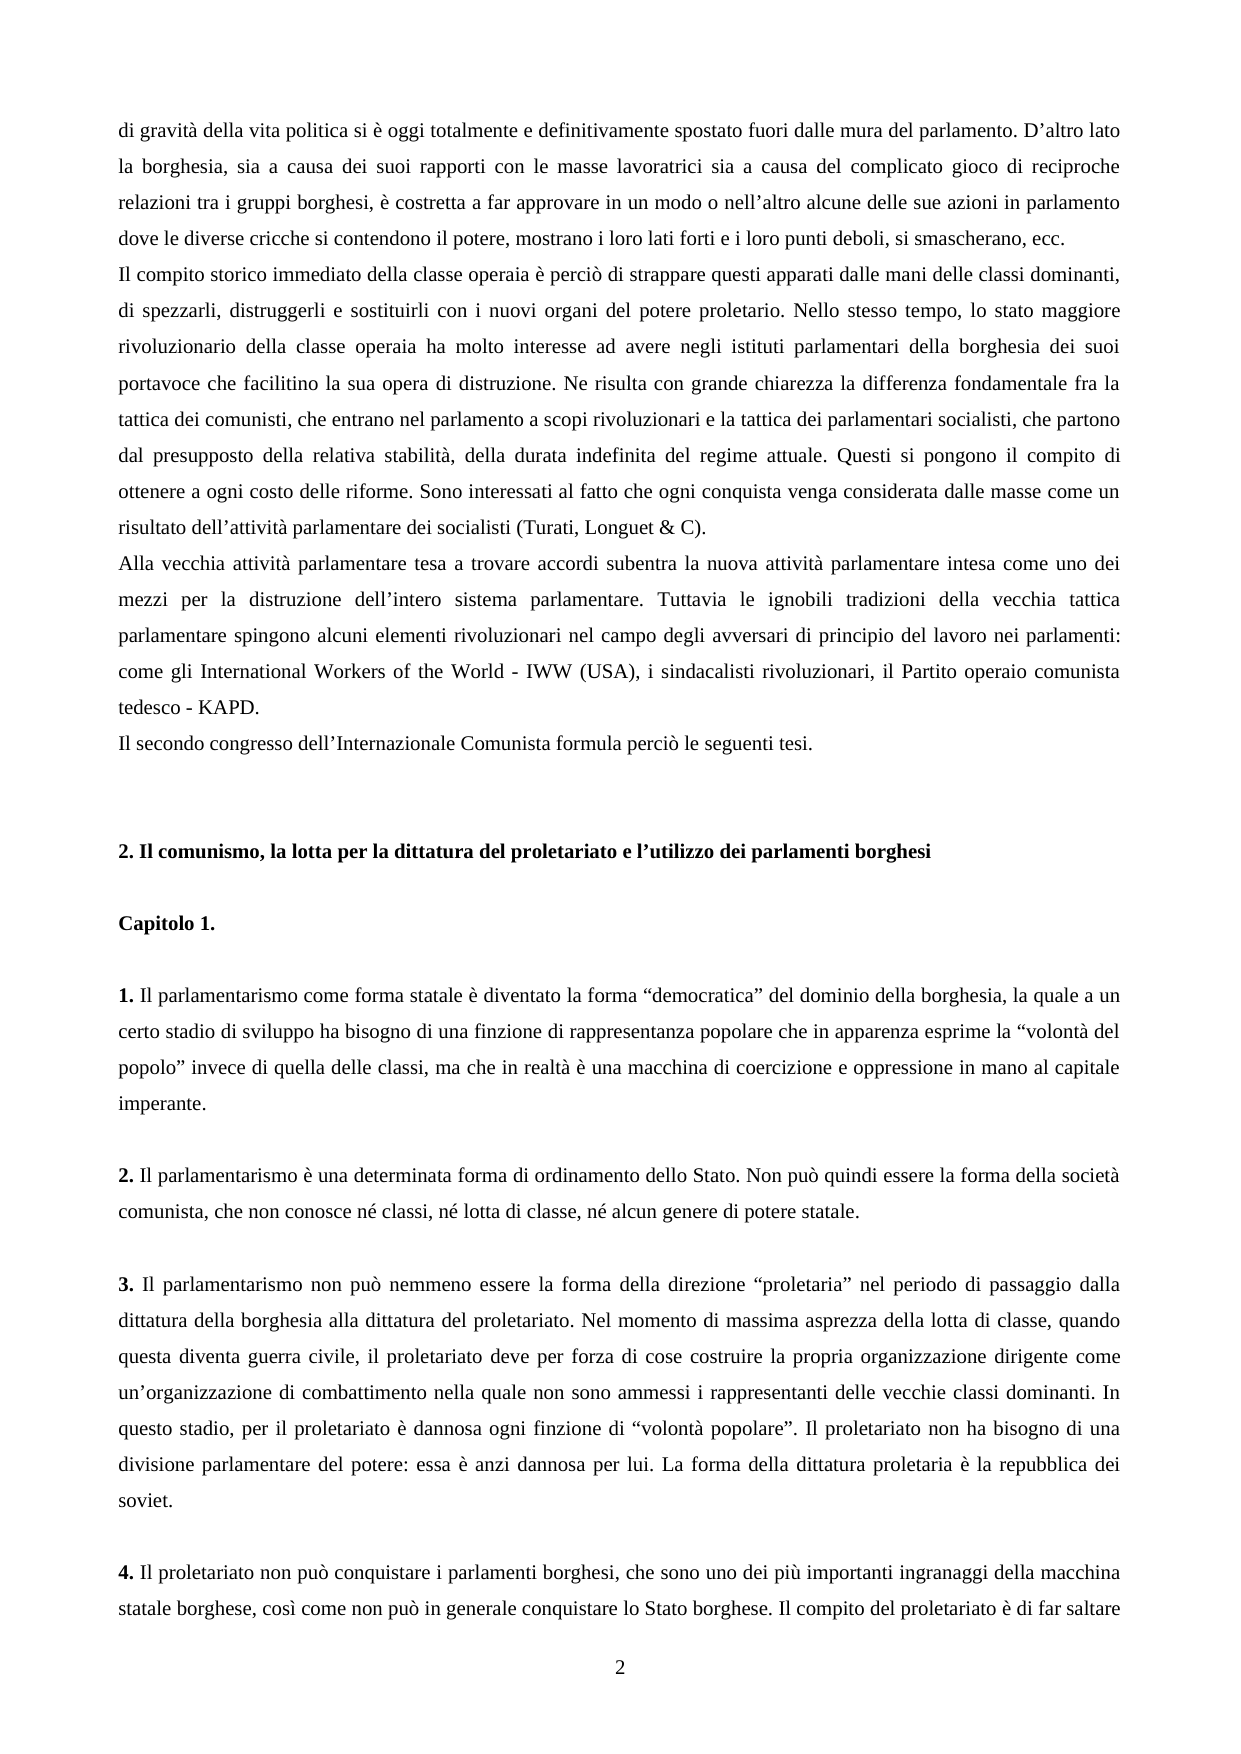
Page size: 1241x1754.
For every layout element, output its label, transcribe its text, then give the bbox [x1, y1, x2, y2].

text 2. Il parlamentarismo è una determinata forma di ordinamento dello Stato. Non può quindi essere la forma della società comunista, che non conosce né classi, né lotta di classe, né alcun genere di potere statale. [118, 1163, 1122, 1223]
text di gravità della vita politica si è oggi totalmente e definitivamente spostato fuori dalle mura del parlamento. D’altro lato la borghesia, sia a causa dei suoi rapporti con le masse lavoratrici sia a causa del complicato gioco di reciproche relazioni tra i gruppi borghesi, è costretta a far approvare in un modo o nell’altro alcune delle sue azioni in parlamento dove le diverse cricche si contendono il potere, mostrano i loro lati forti e i loro punti deboli, si smascherano, ecc. [118, 118, 1122, 250]
text 4. Il proletariato non può conquistare i parlamenti borghesi, che sono uno dei più importanti ingranaggi della macchina statale borghese, così come non può in generale conquistare lo Stato borghese. Il compito del proletariato è di far saltare [118, 1560, 1122, 1620]
text 2. Il comunismo, la lotta per la dittatura del proletariato e l’utilizzo dei parlamenti borghesi [118, 839, 1122, 863]
text Capitolo 1. [118, 911, 1122, 935]
text Il secondo congresso dell’Internazionale Comunista formula perciò le seguenti tesi. [118, 731, 1122, 755]
text Il compito storico immediato della classe operaia è perciò di strappare questi apparati dalle mani delle classi dominanti, di spezzarli, distruggerli e sostituirli con i nuovi organi del potere proletario. Nello stesso tempo, lo stato maggiore rivoluzionario della classe operaia ha molto interesse ad avere negli istituti parlamentari della borghesia dei suoi portavoce che facilitino la sua opera di distruzione. Ne risulta con grande chiarezza la differenza fondamentale fra la tattica dei comunisti, che entrano nel parlamento a scopi rivoluzionari e la tattica dei parlamentari socialisti, che partono dal presupposto della relativa stabilità, della durata indefinita del regime attuale. Questi si pongono il compito di ottenere a ogni costo delle riforme. Sono interessati al fatto che ogni conquista venga considerata dalle masse come un risultato dell’attività parlamentare dei socialisti (Turati, Longuet & C). [118, 262, 1122, 539]
text 1. Il parlamentarismo come forma statale è diventato la forma “democratica” del dominio della borghesia, la quale a un certo stadio di sviluppo ha bisogno di una finzione di rappresentanza popolare che in apparenza esprime la “volontà del popolo” invece di quella delle classi, ma che in realtà è una macchina di coercizione e oppressione in mano al capitale imperante. [118, 983, 1122, 1115]
text Alla vecchia attività parlamentare tesa a trovare accordi subentra la nuova attività parlamentare intesa come uno dei mezzi per la distruzione dell’intero sistema parlamentare. Tuttavia le ignobili tradizioni della vecchia tattica parlamentare spingono alcuni elementi rivoluzionari nel campo degli avversari di principio del lavoro nei parlamenti: come gli International Workers of the World - IWW (USA), i sindacalisti rivoluzionari, il Partito operaio comunista tedesco - KAPD. [118, 551, 1122, 719]
text 3. Il parlamentarismo non può nemmeno essere la forma della direzione “proletaria” nel periodo di passaggio dalla dittatura della borghesia alla dittatura del proletariato. Nel momento di massima asprezza della lotta di classe, quando questa diventa guerra civile, il proletariato deve per forza di cose costruire la propria organizzazione dirigente come un’organizzazione di combattimento nella quale non sono ammessi i rappresentanti delle vecchie classi dominanti. In questo stadio, per il proletariato è dannosa ogni finzione di “volontà popolare”. Il proletariato non ha bisogno di una divisione parlamentare del potere: essa è anzi dannosa per lui. La forma della dittatura proletaria è la repubblica dei soviet. [118, 1271, 1122, 1512]
